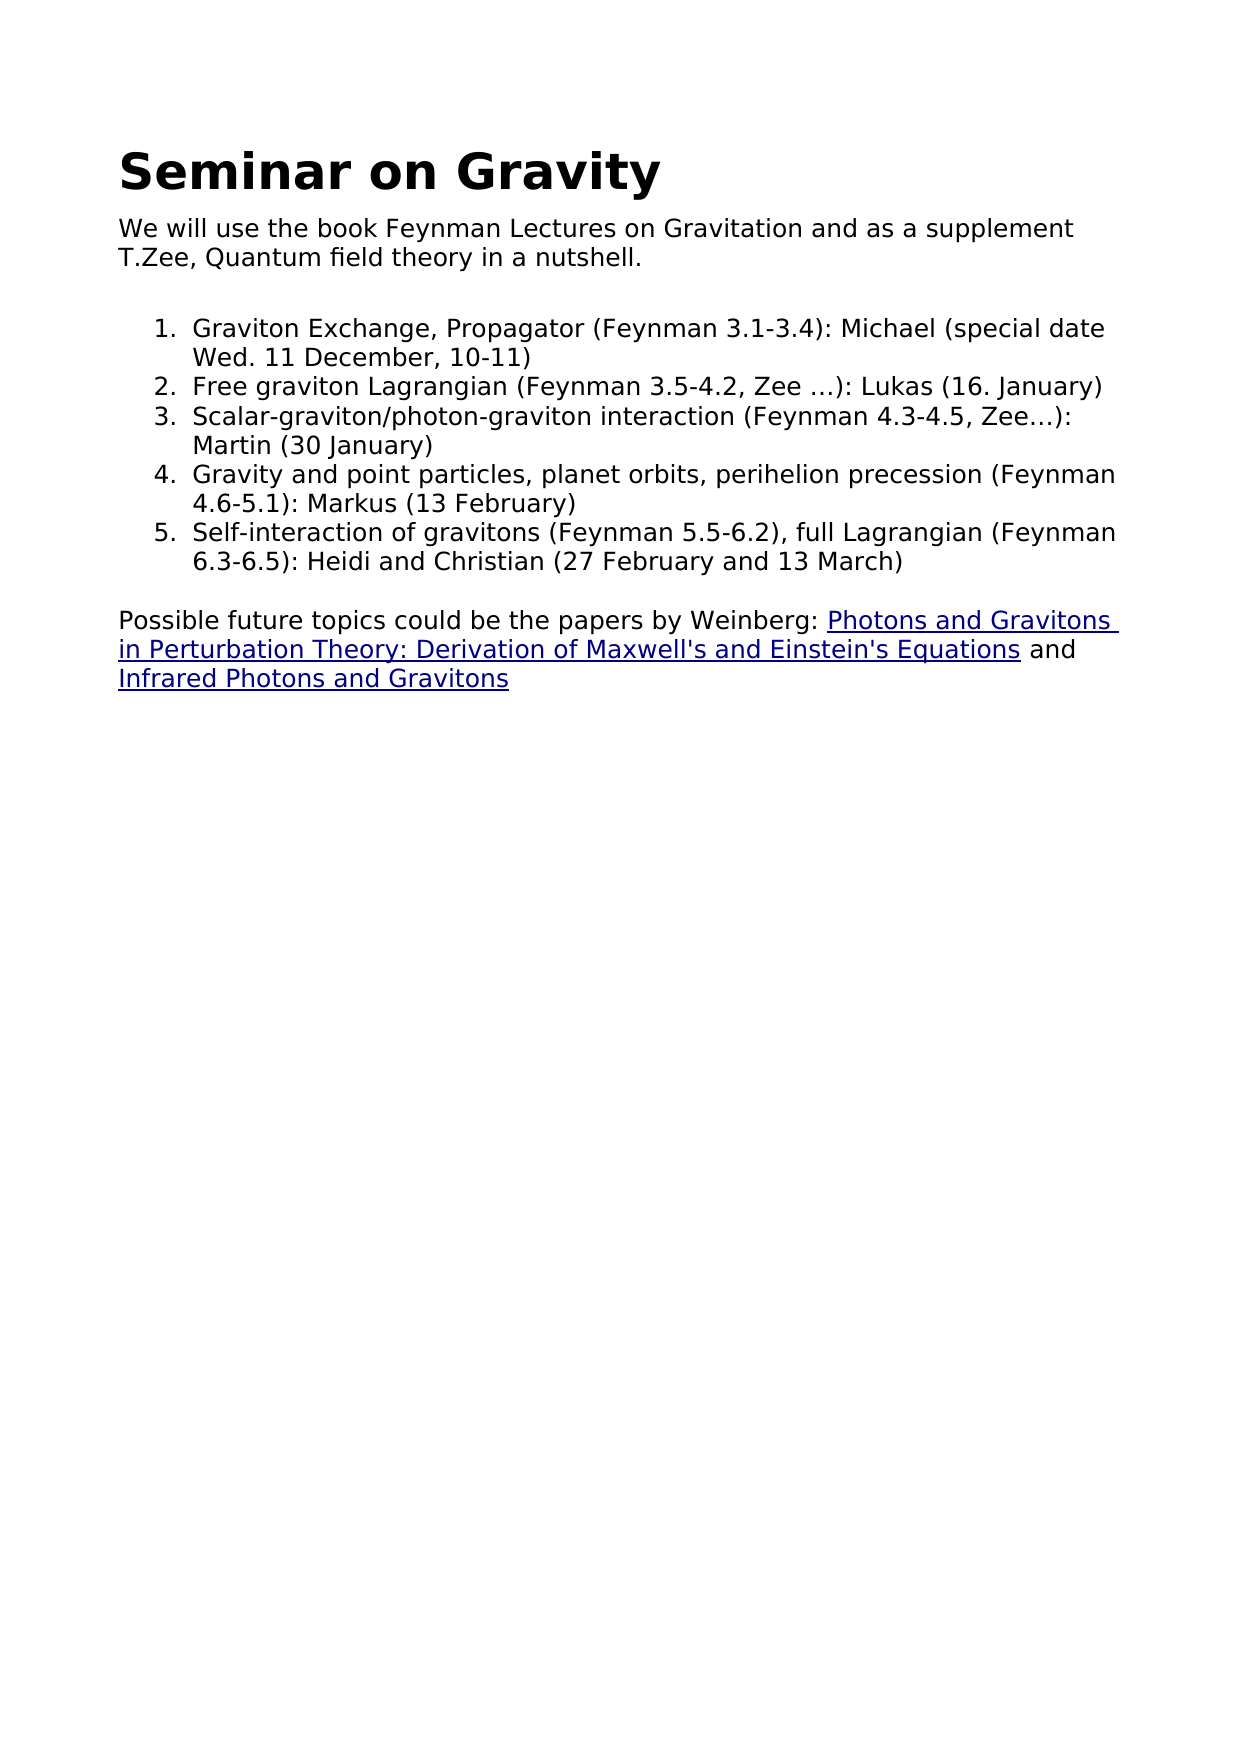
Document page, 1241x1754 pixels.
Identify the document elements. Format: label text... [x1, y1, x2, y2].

list Graviton Exchange, Propagator (Feynman 3.1-3.4): Michael (special date Wed. 11 December, 10-11) [177, 314, 1122, 372]
list Self-interaction of gravitons (Feynman 5.5-6.2), full Lagrangian (Feynman 6.3-6.5): Heidi and Christian (27 February and 13 March) [177, 518, 1122, 577]
list Scalar-graviton/photon-graviton interaction (Feynman 4.3-4.5, Zee…): Martin (30 January) [177, 402, 1122, 460]
text Possible future topics could be the papers by Weinberg: Photons and Gravitons in Perturbation Theory: Derivation of Maxwell's and Einstein's Equations and Infrared Photons and Gravitons [118, 606, 1122, 694]
text We will use the book Feynman Lectures on Gravitation and as a supplement T.Zee, Quantum field theory in a nutshell. [118, 214, 1122, 272]
subtitle Seminar on Gravity [118, 143, 1122, 201]
list Free graviton Lagrangian (Feynman 3.5-4.2, Zee …): Lukas (16. January) [177, 372, 1122, 402]
list Gravity and point particles, planet orbits, perihelion precession (Feynman 4.6-5.1): Markus (13 February) [177, 460, 1122, 518]
